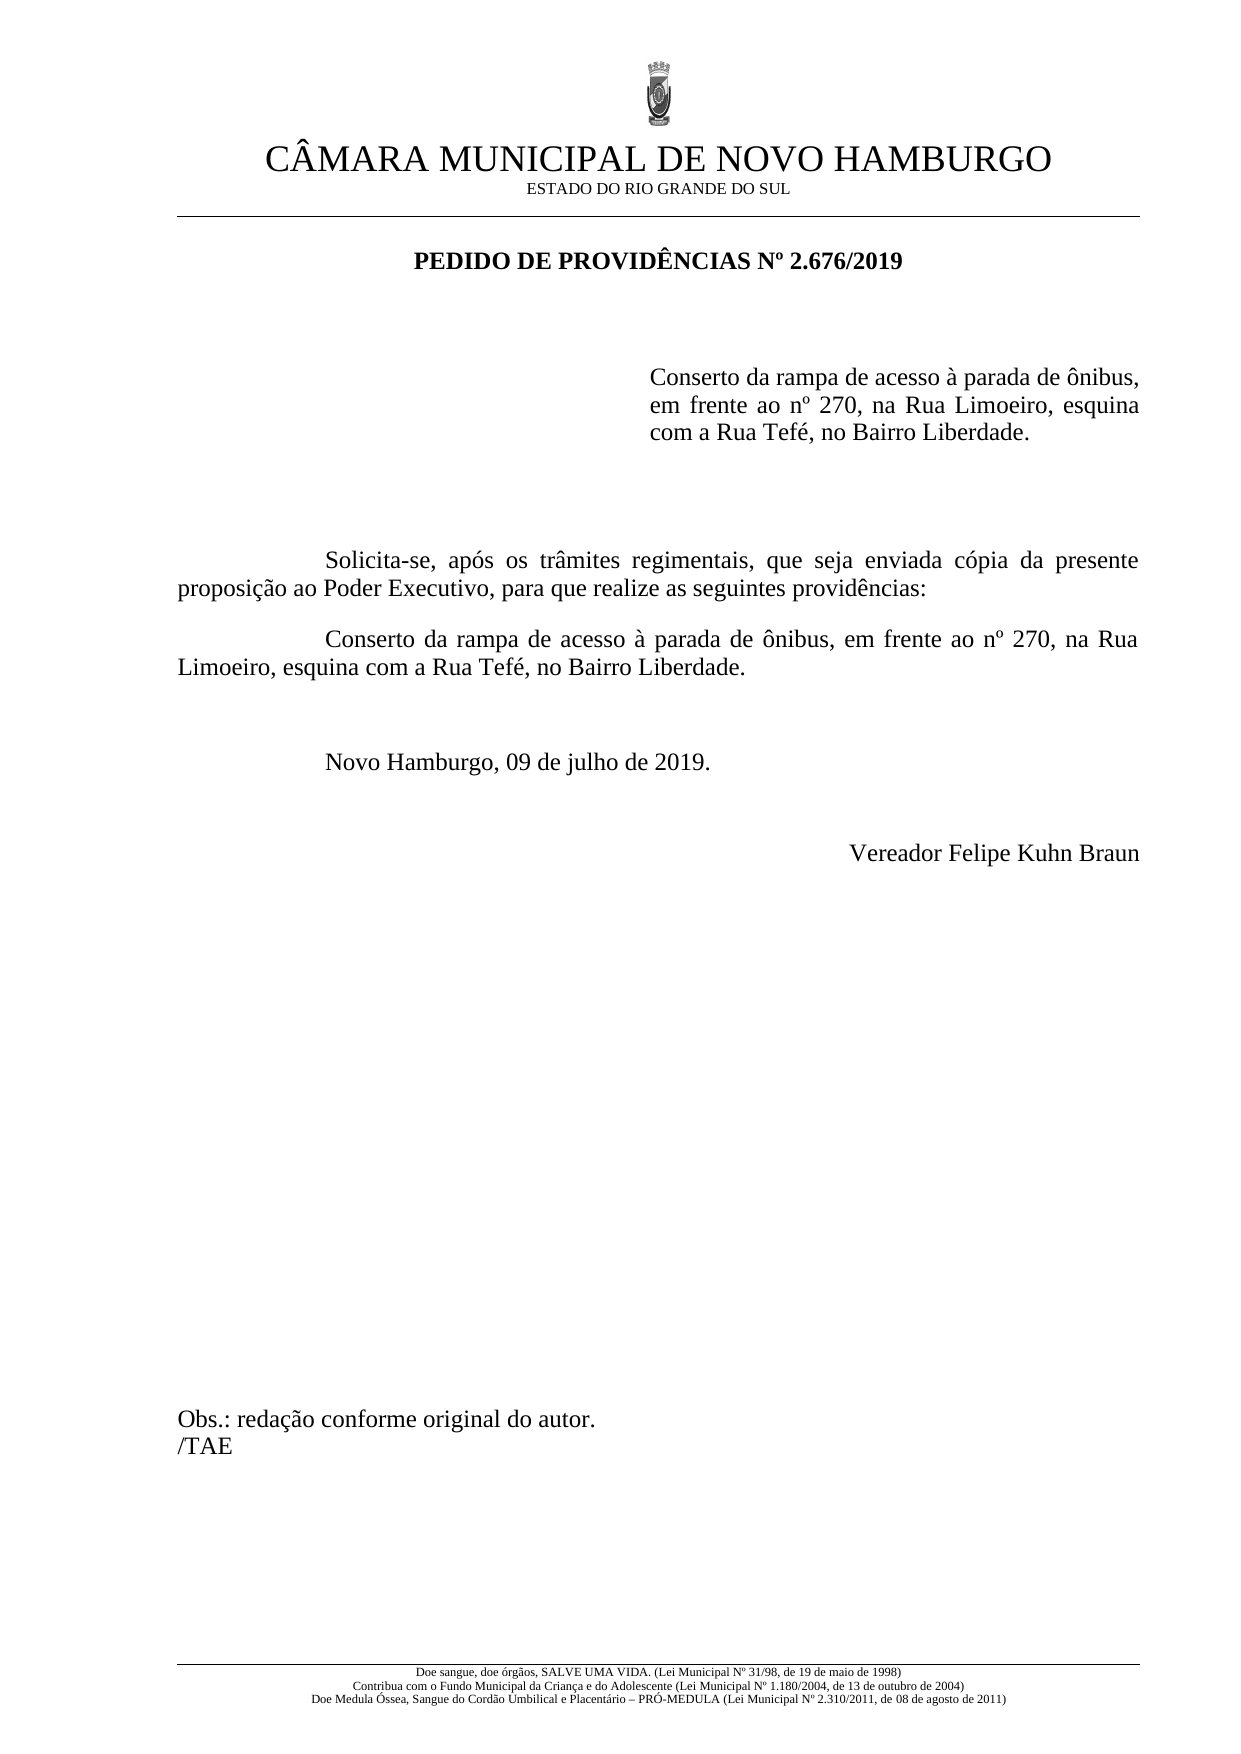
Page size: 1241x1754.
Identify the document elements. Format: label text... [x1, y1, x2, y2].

text Conserto da rampa de acesso à parada de ônibus, em frente ao nº 270, na Rua Limoeiro, esquina com a Rua Tefé, no Bairro Liberdade. [177, 625, 1140, 681]
text Solicita-se, após os trâmites regimentais, que seja enviada cópia da presente proposição ao Poder Executivo, para que realize as seguintes providências: [177, 546, 1140, 602]
text PEDIDO DE PROVIDÊNCIAS Nº 2.676/2019 [177, 247, 1140, 274]
text Novo Hamburgo, 09 de julho de 2019. [177, 748, 1140, 776]
text Conserto da rampa de acesso à parada de ônibus, em frente ao nº 270, na Rua Limoeiro, esquina com a Rua Tefé, no Bairro Liberdade. [649, 363, 1140, 446]
text /TAE [177, 1432, 1140, 1460]
text Obs.: redação conforme original do autor. [177, 1405, 1140, 1432]
text Vereador Felipe Kuhn Braun [177, 839, 1140, 866]
